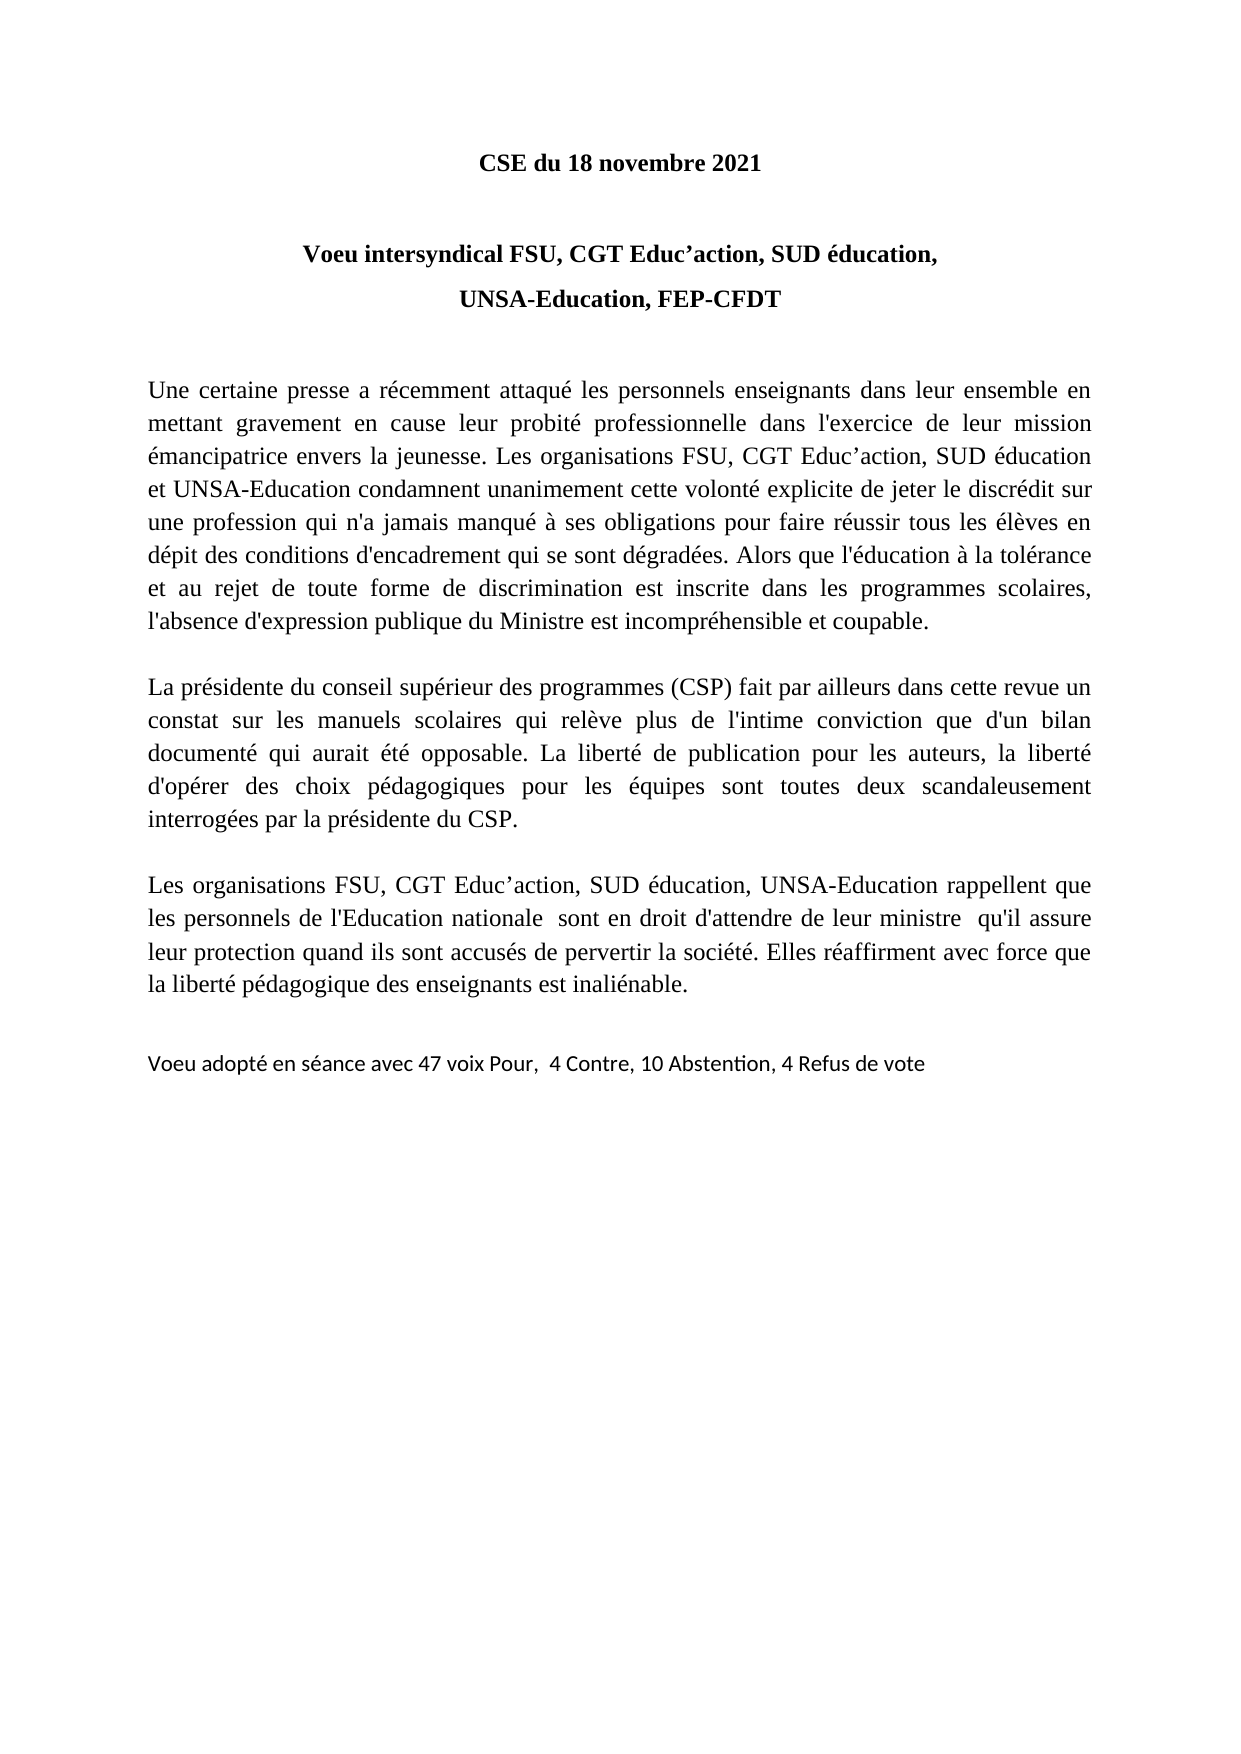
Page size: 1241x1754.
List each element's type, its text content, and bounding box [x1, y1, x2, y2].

table_header CSE du 18 novembre 2021 Voeu intersyndical FSU, CGT Educ’action, SUD éducation, UNSA-Education, FEP-CFDT Une certaine presse a récemment attaqué les personnels enseignants dans leur ensemble en mettant gravement en cause leur probité professionnelle dans l'exercice de leur mission émancipatrice envers la jeunesse. Les organisations FSU, CGT Educ’action, SUD éducation et UNSA-Education condamnent unanimement cette volonté explicite de jeter le discrédit sur une profession qui n'a jamais manqué à ses obligations pour faire réussir tous les élèves en dépit des conditions d'encadrement qui se sont dégradées. Alors que l'éducation à la tolérance et au rejet de toute forme de discrimination est inscrite dans les programmes scolaires, l'absence d'expression publique du Ministre est incompréhensible et coupable. La présidente du conseil supérieur des programmes (CSP) fait par ailleurs dans cette revue un constat sur les manuels scolaires qui relève plus de l'intime conviction que d'un bilan documenté qui aurait été opposable. La liberté de publication pour les auteurs, la liberté d'opérer des choix pédagogiques pour les équipes sont toutes deux scandaleusement interrogées par la présidente du CSP. Les organisations FSU, CGT Educ’action, SUD éducation, UNSA-Education rappellent que les personnels de l'Education nationale sont en droit d'attendre de leur ministre qu'il assure leur protection quand ils sont accusés de pervertir la société. Elles réaffirment avec force que la liberté pédagogique des enseignants est inaliénable. [148, 148, 1093, 1002]
text Voeu adopté en séance avec 47 voix Pour, 4 Contre, 10 Abstention, 4 Refus de vote [148, 1049, 1093, 1077]
